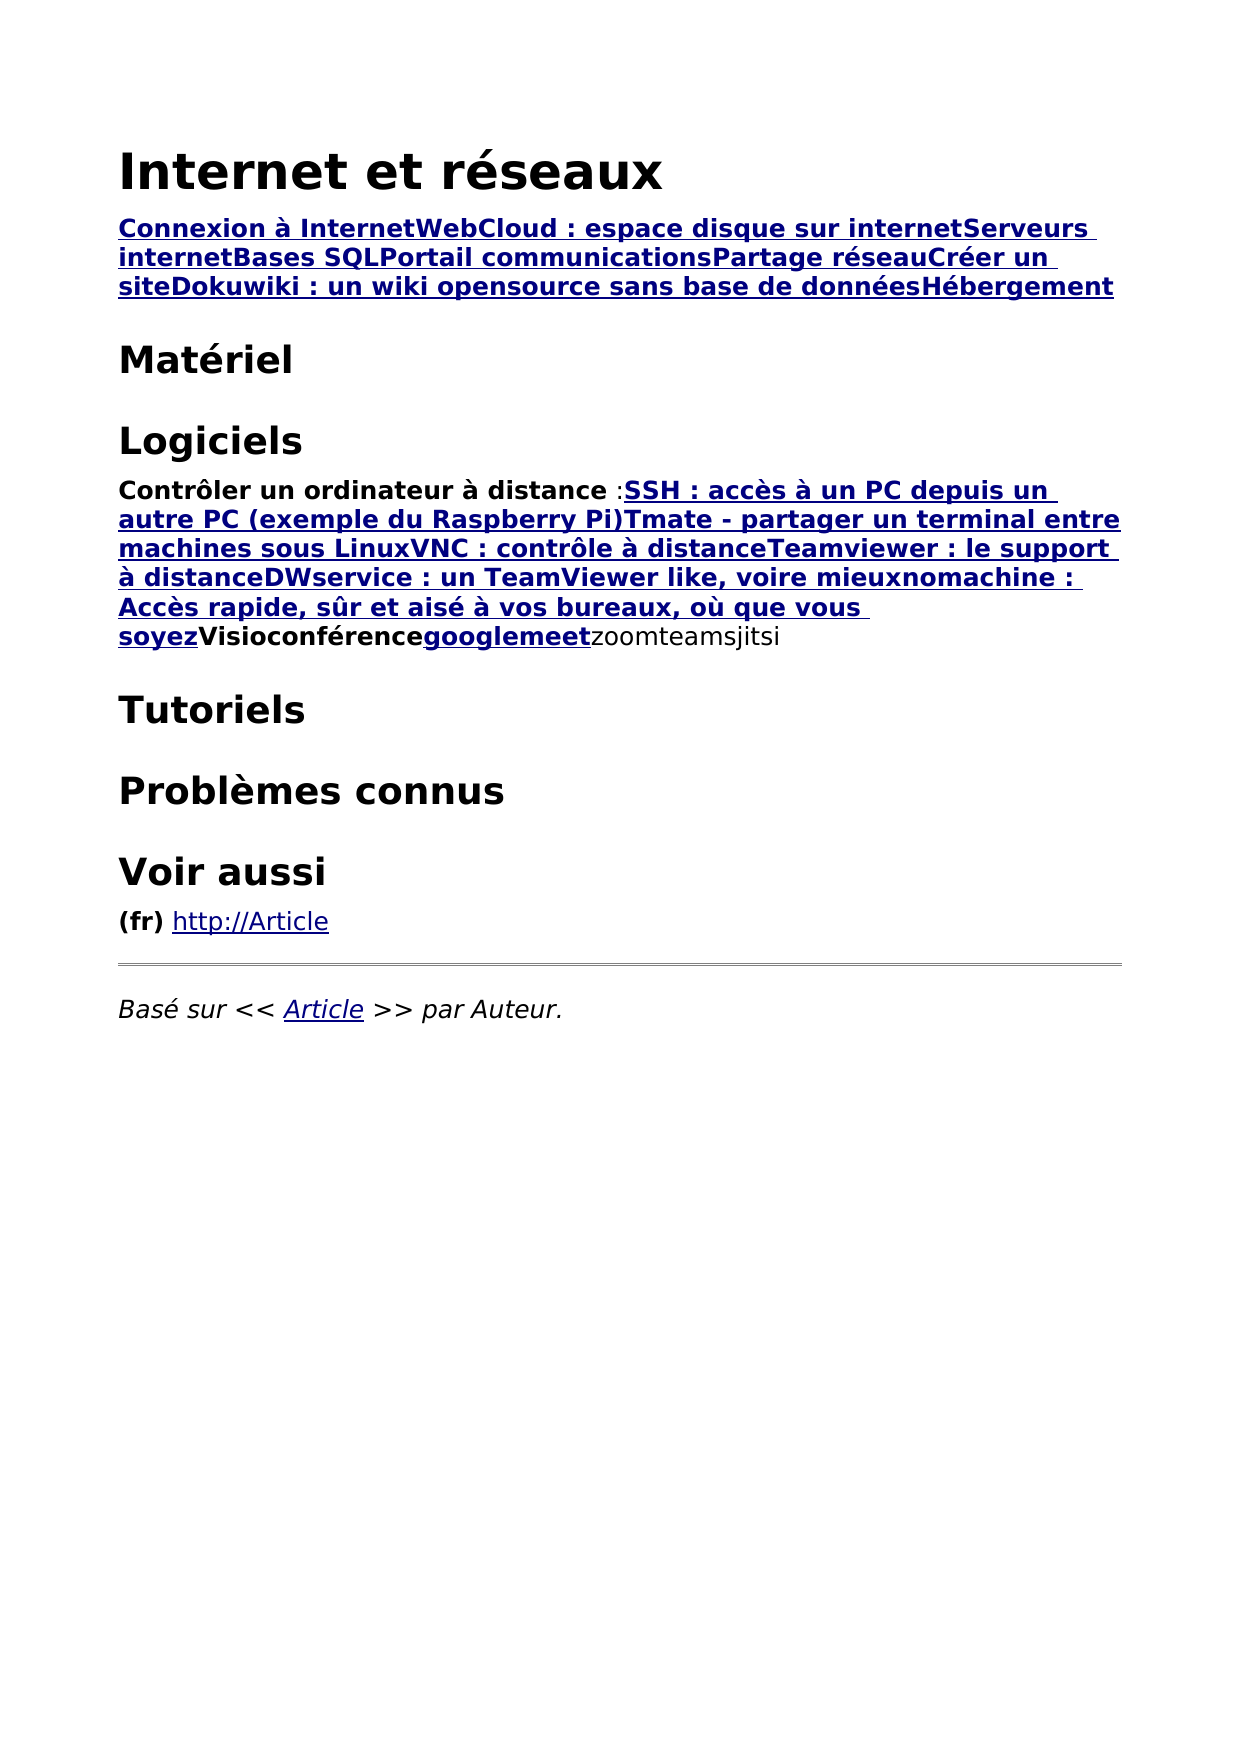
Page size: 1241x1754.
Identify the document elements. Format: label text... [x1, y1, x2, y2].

subtitle Tutoriels [118, 689, 1122, 732]
subtitle Logiciels [118, 420, 1122, 464]
text Basé sur << Article >> par Auteur. [118, 995, 1122, 1024]
subtitle Voir aussi [118, 851, 1122, 894]
subtitle Matériel [118, 339, 1122, 382]
text Connexion à InternetWebCloud : espace disque sur internetServeurs internetBases SQLPortail communicationsPartage réseauCréer un siteDokuwiki : un wiki opensource sans base de donnéesHébergement [118, 214, 1122, 301]
subtitle Problèmes connus [118, 770, 1122, 813]
text (fr) http://Article [118, 907, 1122, 936]
subtitle Internet et réseaux [118, 143, 1122, 201]
text Contrôler un ordinateur à distance :SSH : accès à un PC depuis un autre PC (exemple du Raspberry Pi)Tmate - partager un terminal entre machines sous LinuxVNC : contrôle à distanceTeamviewer : le support à distanceDWservice : un TeamViewer like, voire mieuxnomachine : Accès rapide, sûr et aisé à vos bureaux, où que vous soyezVisioconférencegooglemeetzoomteamsjitsi [118, 476, 1122, 651]
